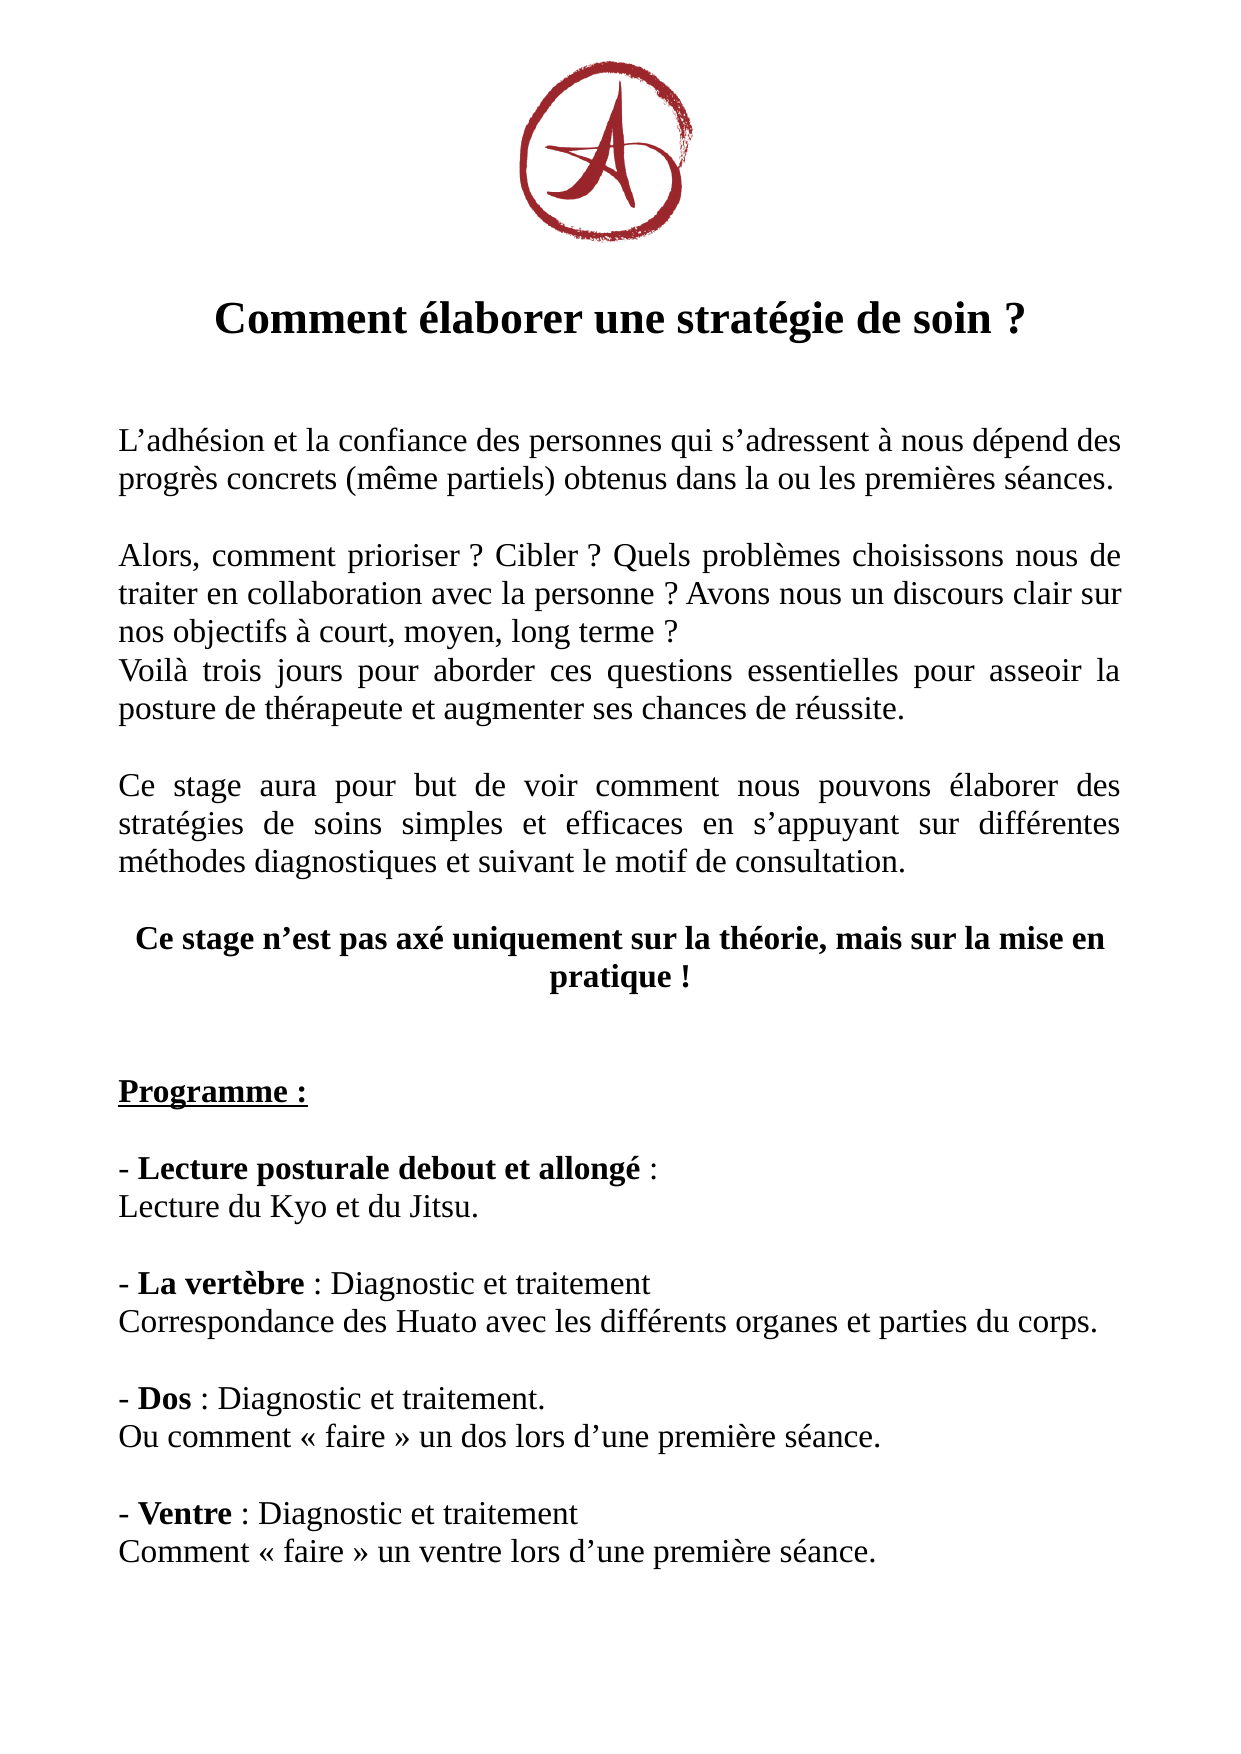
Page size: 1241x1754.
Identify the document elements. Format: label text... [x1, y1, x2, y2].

picture [456, 0, 745, 283]
text - La vertèbre : Diagnostic et traitement [118, 1263, 1122, 1302]
text L’adhésion et la confiance des personnes qui s’adressent à nous dépend des progrès concrets (même partiels) obtenus dans la ou les premières séances. [118, 420, 1122, 497]
text - Lecture posturale debout et allongé : [118, 1148, 1122, 1187]
text Ce stage aura pour but de voir comment nous pouvons élaborer des stratégies de soins simples et efficaces en s’appuyant sur différentes méthodes diagnostiques et suivant le motif de consultation. [118, 765, 1122, 880]
text Correspondance des Huato avec les différents organes et parties du corps. [118, 1302, 1122, 1340]
text Comment « faire » un ventre lors d’une première séance. [118, 1532, 1122, 1570]
text Ou comment « faire » un dos lors d’une première séance. [118, 1417, 1122, 1455]
text Lecture du Kyo et du Jitsu. [118, 1187, 1122, 1225]
text - Dos : Diagnostic et traitement. [118, 1378, 1122, 1417]
text Ce stage n’est pas axé uniquement sur la théorie, mais sur la mise en pratique ! [118, 918, 1122, 995]
text Programme : [118, 1072, 1122, 1110]
text Alors, comment prioriser ? Cibler ? Quels problèmes choisissons nous de traiter en collaboration avec la personne ? Avons nous un discours clair sur nos objectifs à court, moyen, long terme ? [118, 535, 1122, 650]
text Comment élaborer une stratégie de soin ? [118, 291, 1122, 343]
text Voilà trois jours pour aborder ces questions essentielles pour asseoir la posture de thérapeute et augmenter ses chances de réussite. [118, 650, 1122, 727]
text - Ventre : Diagnostic et traitement [118, 1493, 1122, 1532]
